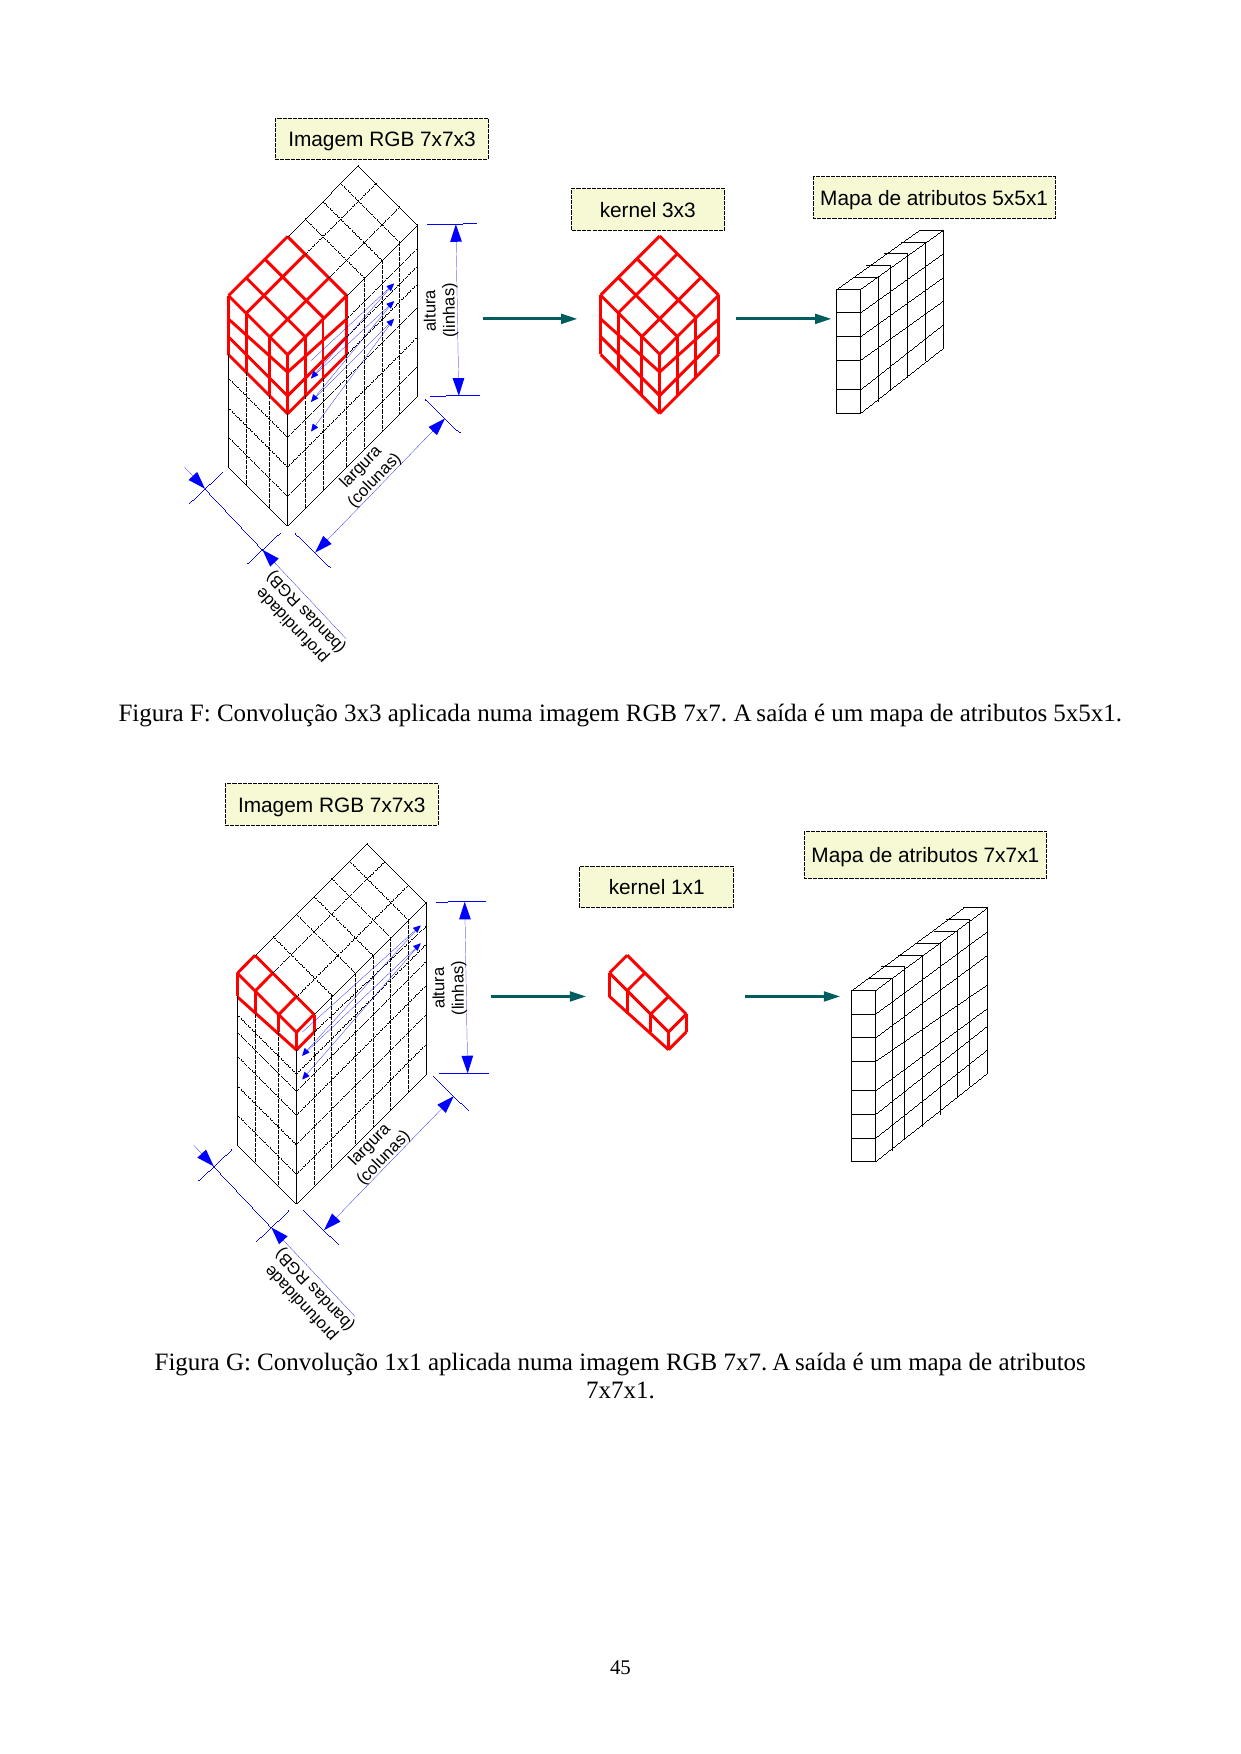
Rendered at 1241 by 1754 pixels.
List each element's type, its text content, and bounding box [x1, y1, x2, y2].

text Figura F: Convolução 3x3 aplicada numa imagem RGB 7x7. A saída é um mapa de atributos 5x5x1. [118, 698, 1122, 726]
text Figura G: Convolução 1x1 aplicada numa imagem RGB 7x7. A saída é um mapa de atributos 7x7x1. [118, 1347, 1122, 1404]
